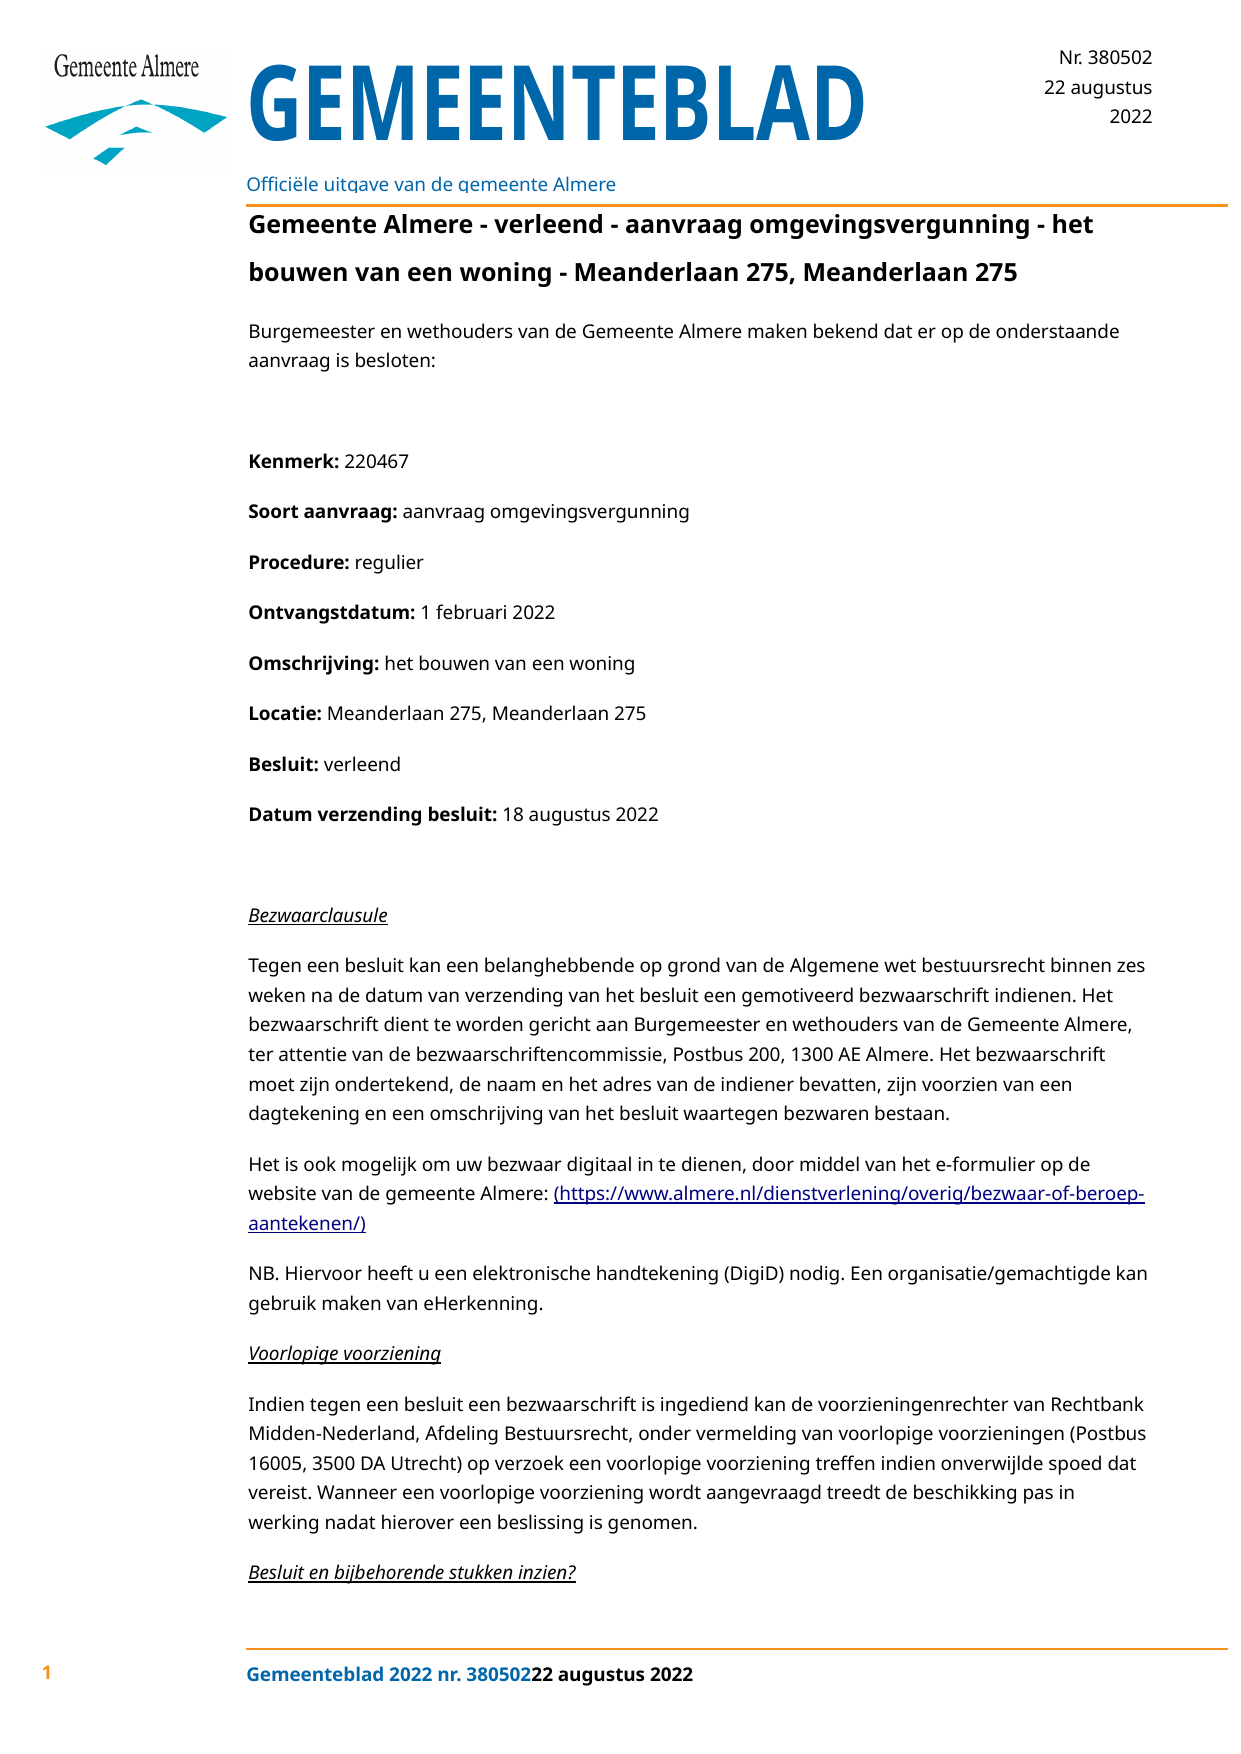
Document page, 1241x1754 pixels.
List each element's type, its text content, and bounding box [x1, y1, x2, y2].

text Besluit: verleend [248, 751, 1152, 777]
text Besluit en bijbehorende stukken inzien? [248, 1559, 1152, 1585]
text Voorlopige voorziening [248, 1340, 1152, 1366]
text Kenmerk: 220467 [248, 448, 1152, 474]
text Het is ook mogelijk om uw bezwaar digitaal in te dienen, door middel van het e-formulier op de website van de gemeente Almere: (https://www.almere.nl/dienstverlening/overig/bezwaar-of-beroep-aantekenen/) [248, 1151, 1152, 1236]
text Indien tegen een besluit een bezwaarschrift is ingediend kan de voorzieningenrechter van Rechtbank Midden-Nederland, Afdeling Bestuursrecht, onder vermelding van voorlopige voorzieningen (Postbus 16005, 3500 DA Utrecht) op verzoek een voorlopige voorziening treffen indien onverwijlde spoed dat vereist. Wanneer een voorlopige voorziening wordt aangevraagd treedt de beschikking pas in werking nadat hierover een beslissing is genomen. [248, 1391, 1152, 1535]
text Gemeente Almere - verleend - aanvraag omgevingsvergunning - het bouwen van een woning - Meanderlaan 275, Meanderlaan 275 [248, 207, 1152, 288]
text Omschrijving: het bouwen van een woning [248, 650, 1152, 676]
text Ontvangstdatum: 1 februari 2022 [248, 599, 1152, 625]
text Bezwaarclausule [248, 902, 1152, 928]
text Tegen een besluit kan een belanghebbende op grond van de Algemene wet bestuursrecht binnen zes weken na de datum van verzending van het besluit een gemotiveerd bezwaarschrift indienen. Het bezwaarschrift dient te worden gericht aan Burgemeester en wethouders van de Gemeente Almere, ter attentie van de bezwaarschriftencommissie, Postbus 200, 1300 AE Almere. Het bezwaarschrift moet zijn ondertekend, de naam en het adres van de indiener bevatten, zijn voorzien van een dagtekening en een omschrijving van het besluit waartegen bezwaren bestaan. [248, 952, 1152, 1126]
text Locatie: Meanderlaan 275, Meanderlaan 275 [248, 700, 1152, 726]
text Datum verzending besluit: 18 augustus 2022 [248, 801, 1152, 827]
text Procedure: regulier [248, 549, 1152, 575]
text Burgemeester en wethouders van de Gemeente Almere maken bekend dat er op de onderstaande aanvraag is besloten: [248, 318, 1152, 373]
picture [41, 47, 231, 172]
text NB. Hiervoor heeft u een elektronische handtekening (DigiD) nodig. Een organisatie/gemachtigde kan gebruik maken van eHerkenning. [248, 1260, 1152, 1316]
text Soort aanvraag: aanvraag omgevingsvergunning [248, 499, 1152, 524]
